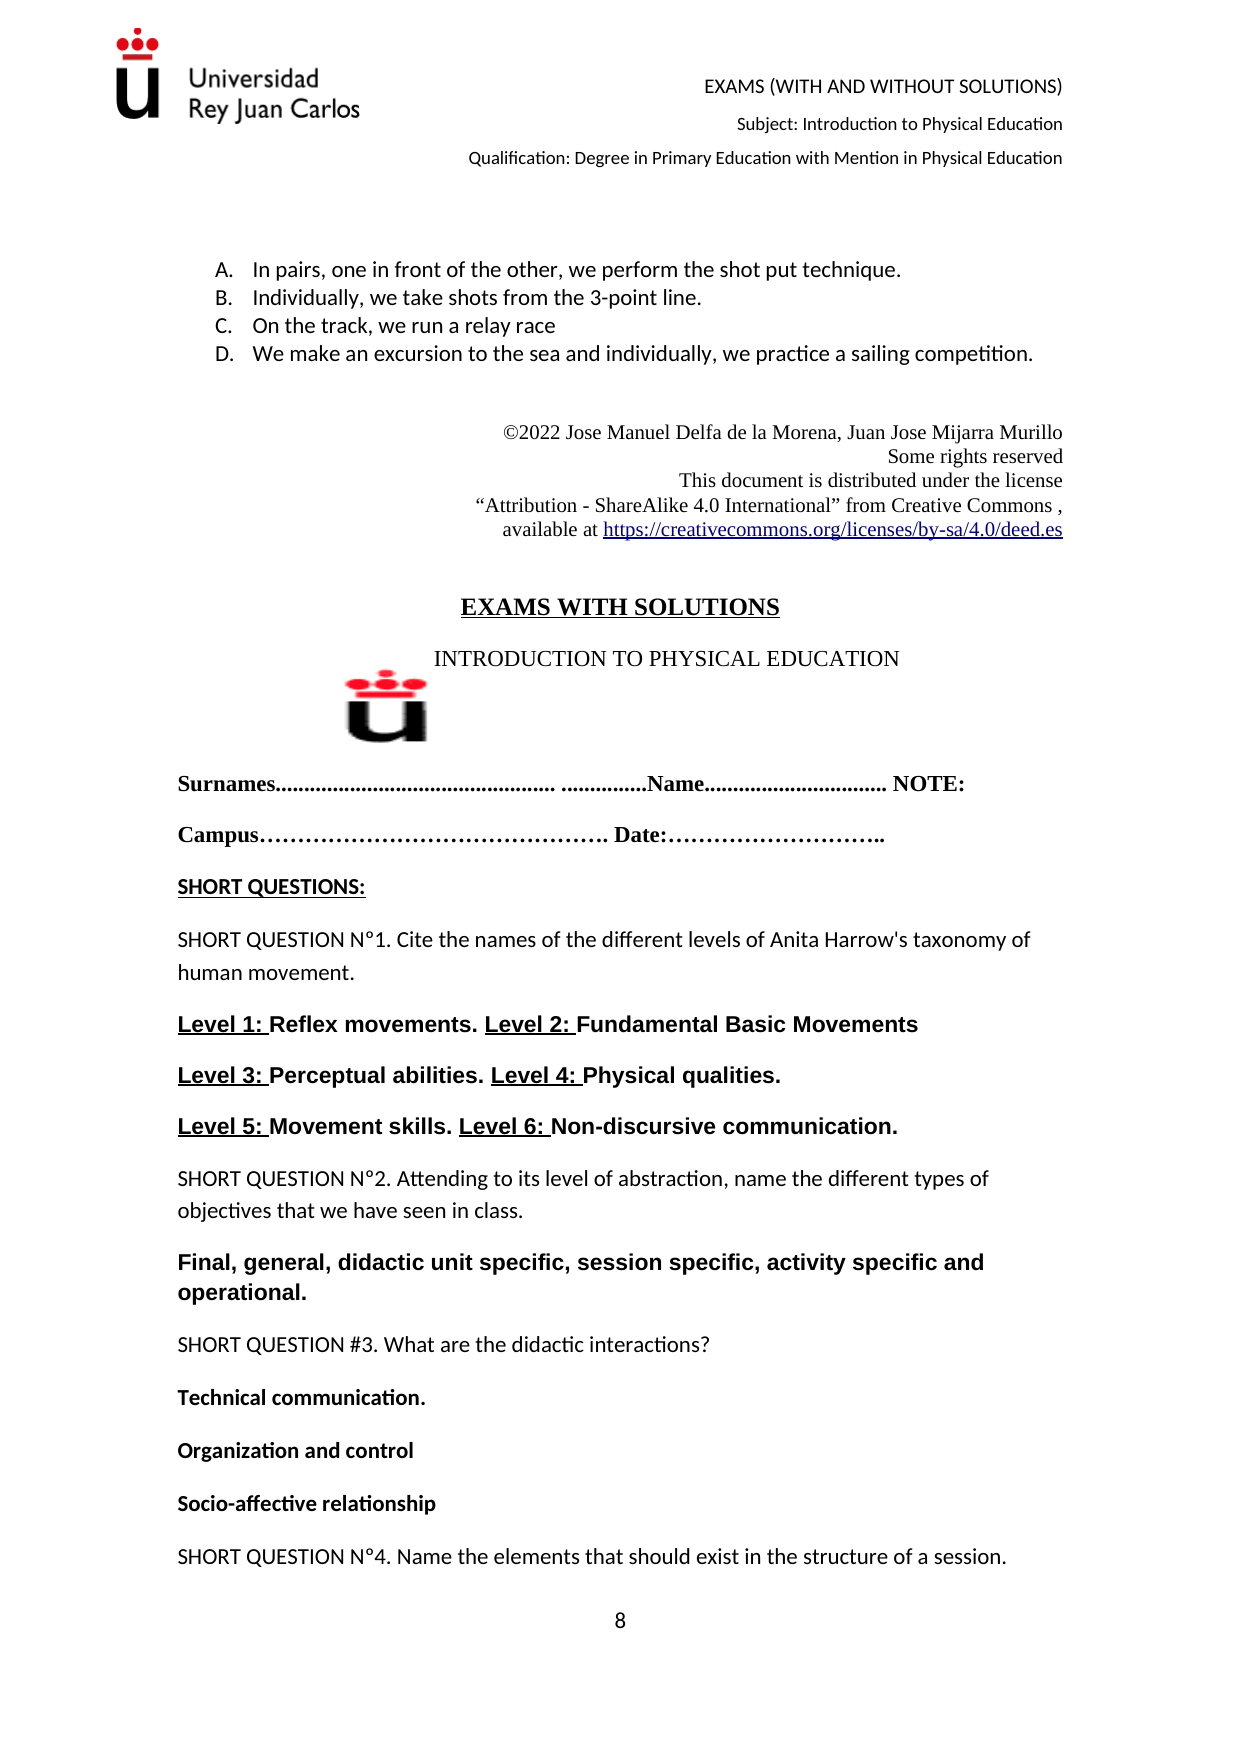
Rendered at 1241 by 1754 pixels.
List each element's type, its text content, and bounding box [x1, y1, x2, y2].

text SHORT QUESTION Nº1. Cite the names of the different levels of Anita Harrow's taxonomy of human movement. [177, 925, 1063, 986]
list In pairs, one in front of the other, we perform the shot put technique. [215, 255, 1063, 283]
text “Attribution - ShareAlike 4.0 International” from Creative Commons , [177, 492, 1063, 517]
text ©2022 Jose Manuel Delfa de la Morena, Juan Jose Mijarra Murillo [177, 420, 1063, 444]
text Level 1: Reflex movements. Level 2: Fundamental Basic Movements [177, 1011, 1063, 1037]
text SHORT QUESTION Nº2. Attending to its level of abstraction, name the different types of objectives that we have seen in class. [177, 1164, 1063, 1224]
list Individually, we take shots from the 3-point line. [215, 283, 1063, 311]
text EXAMS WITH SOLUTIONS [177, 592, 1063, 620]
subtitle SHORT QUESTIONS: [177, 872, 1063, 900]
list We make an excursion to the sea and individually, we practice a sailing competition. [215, 339, 1063, 367]
text Level 3: Perceptual abilities. Level 4: Physical qualities. [177, 1062, 1063, 1088]
text Technical communication. [177, 1383, 1063, 1411]
text INTRODUCTION TO PHYSICAL EDUCATION [177, 646, 1063, 746]
text Organization and control [177, 1436, 1063, 1464]
text SHORT QUESTION #3. What are the didactic interactions? [177, 1330, 1063, 1358]
text available at https://creativecommons.org/licenses/by-sa/4.0/deed.es [177, 517, 1063, 541]
text Final, general, didactic unit specific, session specific, activity specific and operational. [177, 1249, 1063, 1306]
text Socio-affective relationship [177, 1489, 1063, 1517]
text Level 5: Movement skills. Level 6: Non-discursive communication. [177, 1113, 1063, 1139]
text Campus………………………………………. Date:……………………….. [177, 821, 1063, 848]
text SHORT QUESTION Nº4. Name the elements that should exist in the structure of a session. [177, 1542, 1063, 1570]
text This document is distributed under the license [177, 468, 1063, 492]
text Surnames................................................. ...............Name................................ NOTE: [177, 770, 1063, 797]
list On the track, we run a relay race [215, 311, 1063, 339]
text Some rights reserved [177, 444, 1063, 468]
